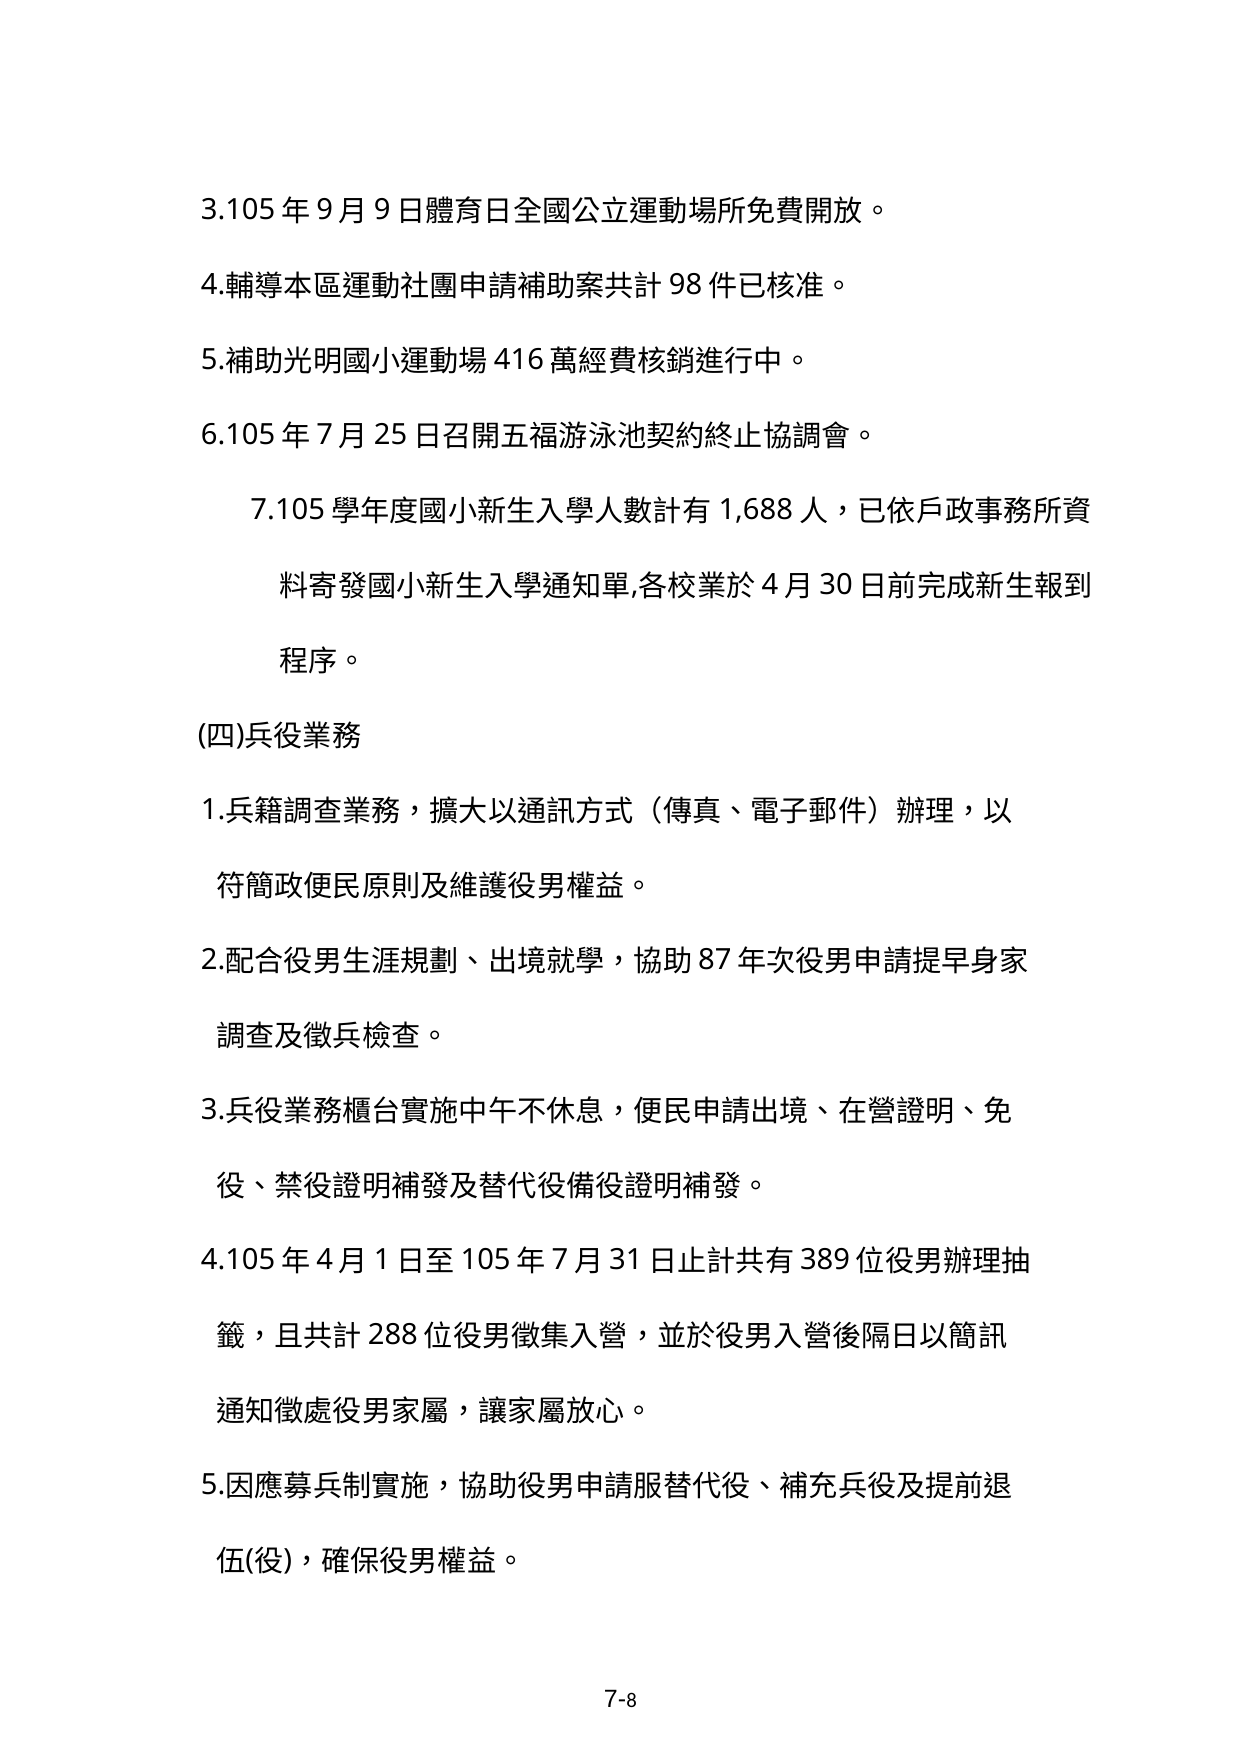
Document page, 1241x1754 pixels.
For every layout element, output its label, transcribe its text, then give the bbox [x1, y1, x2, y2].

text 3.105年9月9日體育日全國公立運動場所免費開放。 [148, 164, 1092, 239]
text 4.輔導本區運動社團申請補助案共計98件已核准。 [148, 239, 1092, 314]
text 3.兵役業務櫃台實施中午不休息，便民申請出境、在營證明、免 [148, 1064, 1092, 1139]
text 通知徵處役男家屬，讓家屬放心。 [148, 1364, 1092, 1439]
text 伍(役)，確保役男權益。 [148, 1514, 1092, 1589]
text 調查及徵兵檢查。 [148, 989, 1092, 1064]
text 6.105年7月25日召開五福游泳池契約終止協調會。 [148, 389, 1092, 464]
text 4.105年4月1日至105年7月31日止計共有389位役男辦理抽 [148, 1214, 1092, 1289]
text 7.105學年度國小新生入學人數計有1,688人，已依戶政事務所資料寄發國小新生入學通知單,各校業於4月30日前完成新生報到程序。 [250, 464, 1092, 689]
text 1.兵籍調查業務，擴大以通訊方式（傳真、電子郵件）辦理，以 [148, 764, 1092, 839]
text 籤，且共計288位役男徵集入營，並於役男入營後隔日以簡訊 [148, 1289, 1092, 1364]
text 2.配合役男生涯規劃、出境就學，協助87年次役男申請提早身家 [148, 914, 1092, 989]
text 5.補助光明國小運動場416萬經費核銷進行中。 [148, 314, 1092, 389]
text (四)兵役業務 [198, 689, 1092, 764]
text 5.因應募兵制實施，協助役男申請服替代役、補充兵役及提前退 [148, 1439, 1092, 1514]
text 役、禁役證明補發及替代役備役證明補發。 [148, 1139, 1092, 1214]
text 符簡政便民原則及維護役男權益。 [148, 839, 1092, 914]
